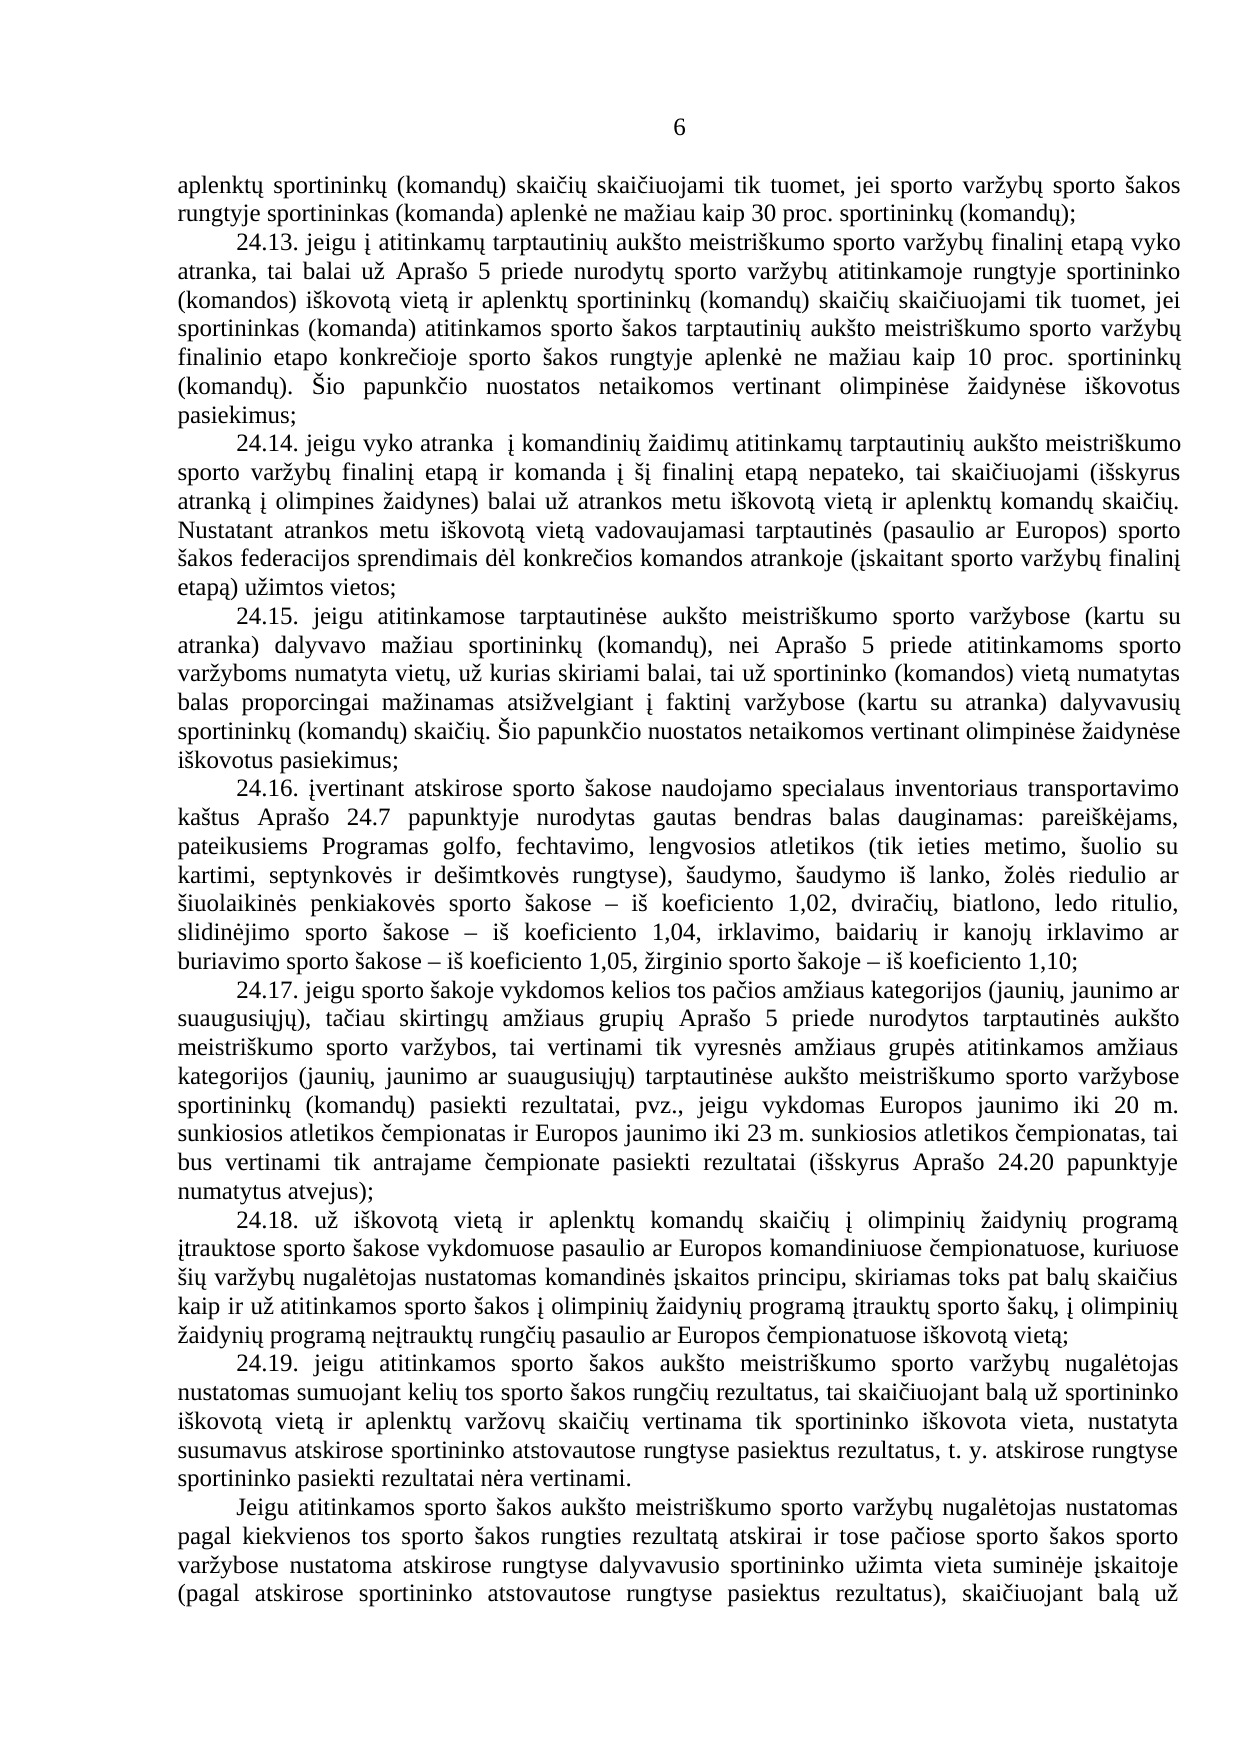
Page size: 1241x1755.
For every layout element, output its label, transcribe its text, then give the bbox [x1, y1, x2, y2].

text aplenktų sportininkų (komandų) skaičių skaičiuojami tik tuomet, jei sporto varžybų sporto šakos rungtyje sportininkas (komanda) aplenkė ne mažiau kaip 30 proc. sportininkų (komandų); [177, 170, 1181, 227]
text 24.17. jeigu sporto šakoje vykdomos kelios tos pačios amžiaus kategorijos (jaunių, jaunimo ar suaugusiųjų), tačiau skirtingų amžiaus grupių Aprašo 5 priede nurodytos tarptautinės aukšto meistriškumo sporto varžybos, tai vertinami tik vyresnės amžiaus grupės atitinkamos amžiaus kategorijos (jaunių, jaunimo ar suaugusiųjų) tarptautinėse aukšto meistriškumo sporto varžybose sportininkų (komandų) pasiekti rezultatai, pvz., jeigu vykdomas Europos jaunimo iki 20 m. sunkiosios atletikos čempionatas ir Europos jaunimo iki 23 m. sunkiosios atletikos čempionatas, tai bus vertinami tik antrajame čempionate pasiekti rezultatai (išskyrus Aprašo 24.20 papunktyje numatytus atvejus); [177, 975, 1179, 1205]
text 24.15. jeigu atitinkamose tarptautinėse aukšto meistriškumo sporto varžybose (kartu su atranka) dalyvavo mažiau sportininkų (komandų), nei Aprašo 5 priede atitinkamoms sporto varžyboms numatyta vietų, už kurias skiriami balai, tai už sportininko (komandos) vietą numatytas balas proporcingai mažinamas atsižvelgiant į faktinį varžybose (kartu su atranka) dalyvavusių sportininkų (komandų) skaičių. Šio papunkčio nuostatos netaikomos vertinant olimpinėse žaidynėse iškovotus pasiekimus; [177, 601, 1181, 773]
text 24.14. jeigu vyko atranka į komandinių žaidimų atitinkamų tarptautinių aukšto meistriškumo sporto varžybų finalinį etapą ir komanda į šį finalinį etapą nepateko, tai skaičiuojami (išskyrus atranką į olimpines žaidynes) balai už atrankos metu iškovotą vietą ir aplenktų komandų skaičių. Nustatant atrankos metu iškovotą vietą vadovaujamasi tarptautinės (pasaulio ar Europos) sporto šakos federacijos sprendimais dėl konkrečios komandos atrankoje (įskaitant sporto varžybų finalinį etapą) užimtos vietos; [177, 428, 1181, 601]
text 24.19. jeigu atitinkamos sporto šakos aukšto meistriškumo sporto varžybų nugalėtojas nustatomas sumuojant kelių tos sporto šakos rungčių rezultatus, tai skaičiuojant balą už sportininko iškovotą vietą ir aplenktų varžovų skaičių vertinama tik sportininko iškovota vieta, nustatyta susumavus atskirose sportininko atstovautose rungtyse pasiektus rezultatus, t. y. atskirose rungtyse sportininko pasiekti rezultatai nėra vertinami. [177, 1348, 1179, 1492]
text 24.13. jeigu į atitinkamų tarptautinių aukšto meistriškumo sporto varžybų finalinį etapą vyko atranka, tai balai už Aprašo 5 priede nurodytų sporto varžybų atitinkamoje rungtyje sportininko (komandos) iškovotą vietą ir aplenktų sportininkų (komandų) skaičių skaičiuojami tik tuomet, jei sportininkas (komanda) atitinkamos sporto šakos tarptautinių aukšto meistriškumo sporto varžybų finalinio etapo konkrečioje sporto šakos rungtyje aplenkė ne mažiau kaip 10 proc. sportininkų (komandų). Šio papunkčio nuostatos netaikomos vertinant olimpinėse žaidynėse iškovotus pasiekimus; [177, 227, 1181, 428]
text 24.16. įvertinant atskirose sporto šakose naudojamo specialaus inventoriaus transportavimo kaštus Aprašo 24.7 papunktyje nurodytas gautas bendras balas dauginamas: pareiškėjams, pateikusiems Programas golfo, fechtavimo, lengvosios atletikos (tik ieties metimo, šuolio su kartimi, septynkovės ir dešimtkovės rungtyse), šaudymo, šaudymo iš lanko, žolės riedulio ar šiuolaikinės penkiakovės sporto šakose – iš koeficiento 1,02, dviračių, biatlono, ledo ritulio, slidinėjimo sporto šakose – iš koeficiento 1,04, irklavimo, baidarių ir kanojų irklavimo ar buriavimo sporto šakose – iš koeficiento 1,05, žirginio sporto šakoje – iš koeficiento 1,10; [177, 773, 1179, 975]
text 24.18. už iškovotą vietą ir aplenktų komandų skaičių į olimpinių žaidynių programą įtrauktose sporto šakose vykdomuose pasaulio ar Europos komandiniuose čempionatuose, kuriuose šių varžybų nugalėtojas nustatomas komandinės įskaitos principu, skiriamas toks pat balų skaičius kaip ir už atitinkamos sporto šakos į olimpinių žaidynių programą įtrauktų sporto šakų, į olimpinių žaidynių programą neįtrauktų rungčių pasaulio ar Europos čempionatuose iškovotą vietą; [177, 1205, 1179, 1348]
text Jeigu atitinkamos sporto šakos aukšto meistriškumo sporto varžybų nugalėtojas nustatomas pagal kiekvienos tos sporto šakos rungties rezultatą atskirai ir tose pačiose sporto šakos sporto varžybose nustatoma atskirose rungtyse dalyvavusio sportininko užimta vieta suminėje įskaitoje (pagal atskirose sportininko atstovautose rungtyse pasiektus rezultatus), skaičiuojant balą už [177, 1492, 1179, 1607]
